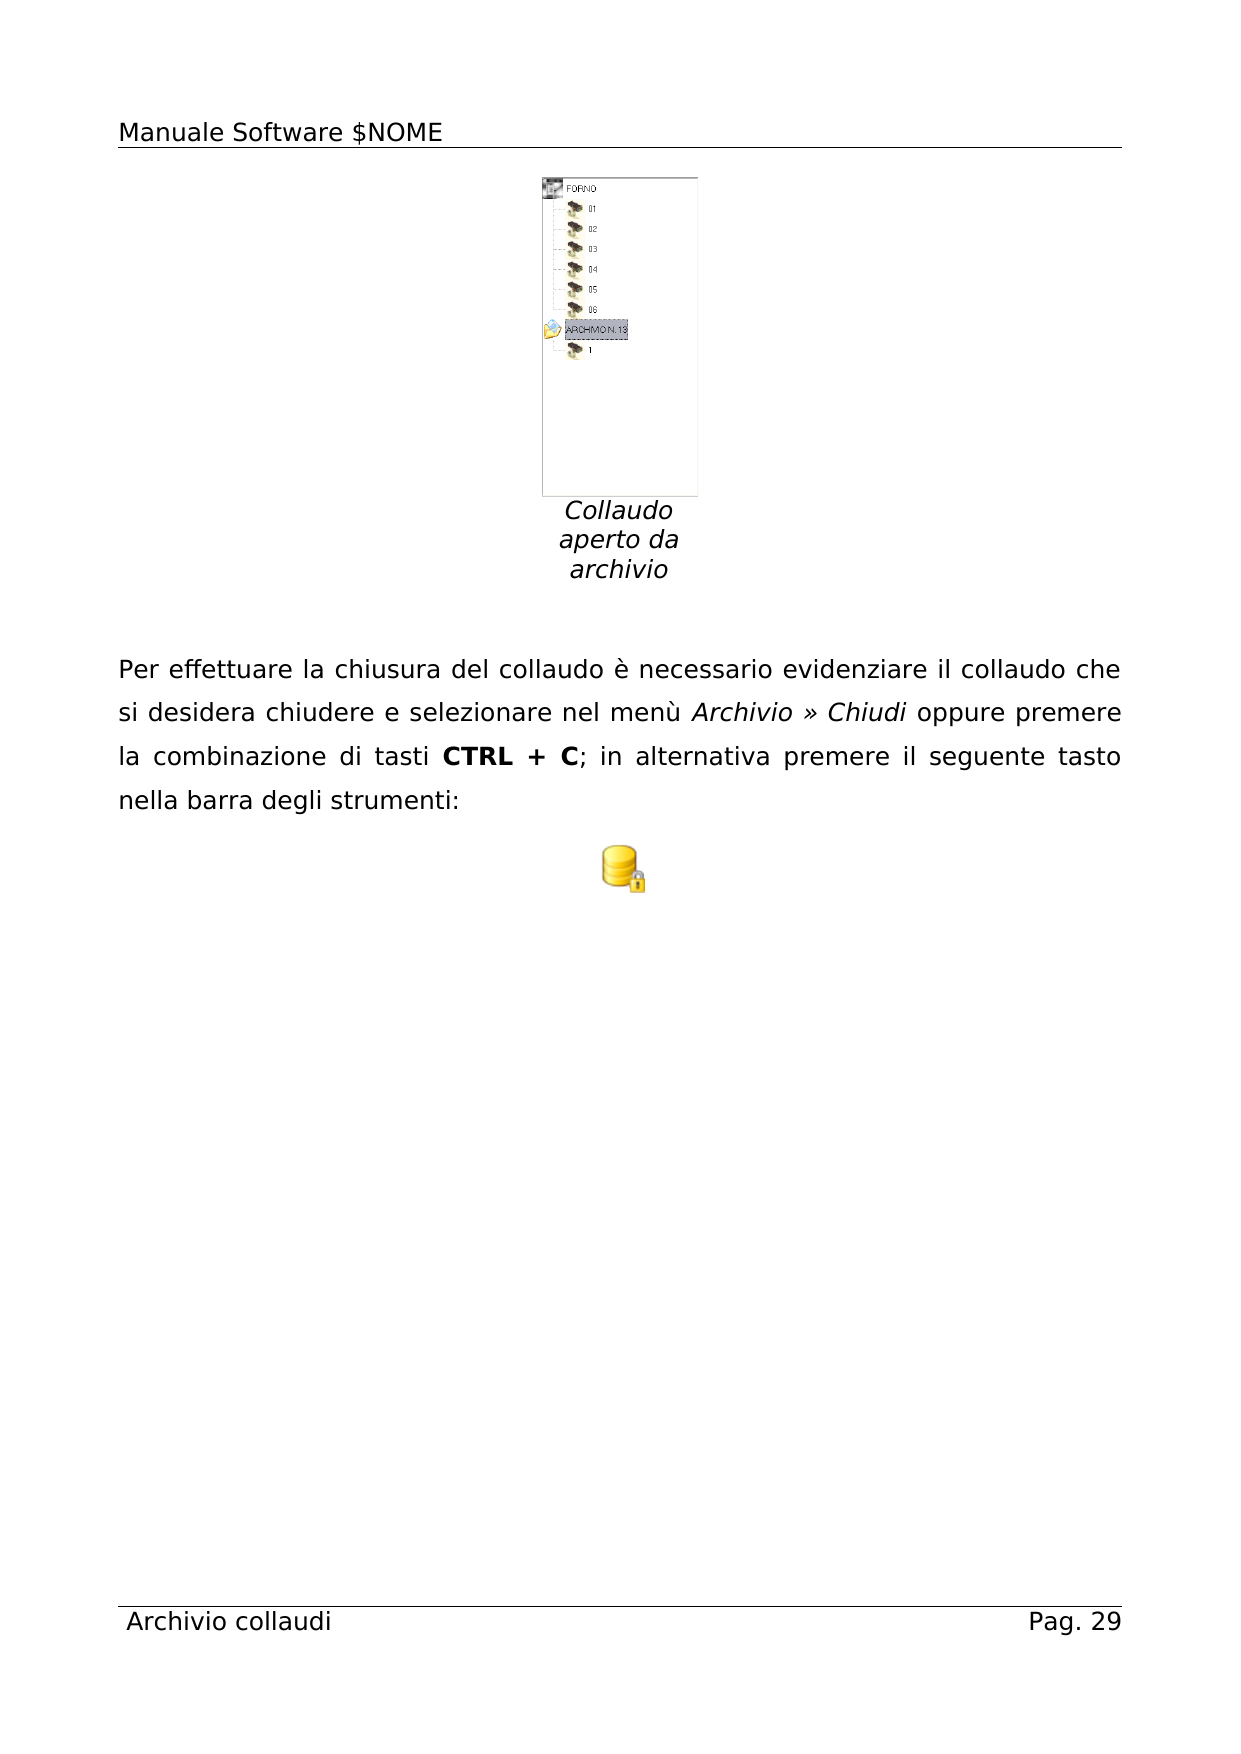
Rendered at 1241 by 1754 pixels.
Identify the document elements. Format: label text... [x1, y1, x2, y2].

text Collaudo aperto da archivio [542, 497, 698, 584]
picture [595, 842, 645, 893]
text Per effettuare la chiusura del collaudo è necessario evidenziare il collaudo che si desidera chiudere e selezionare nel menù Archivio » Chiudi oppure premere la combinazione di tasti CTRL + C; in alternativa premere il seguente tasto nella barra degli strumenti: [118, 655, 1122, 815]
picture [542, 177, 699, 497]
